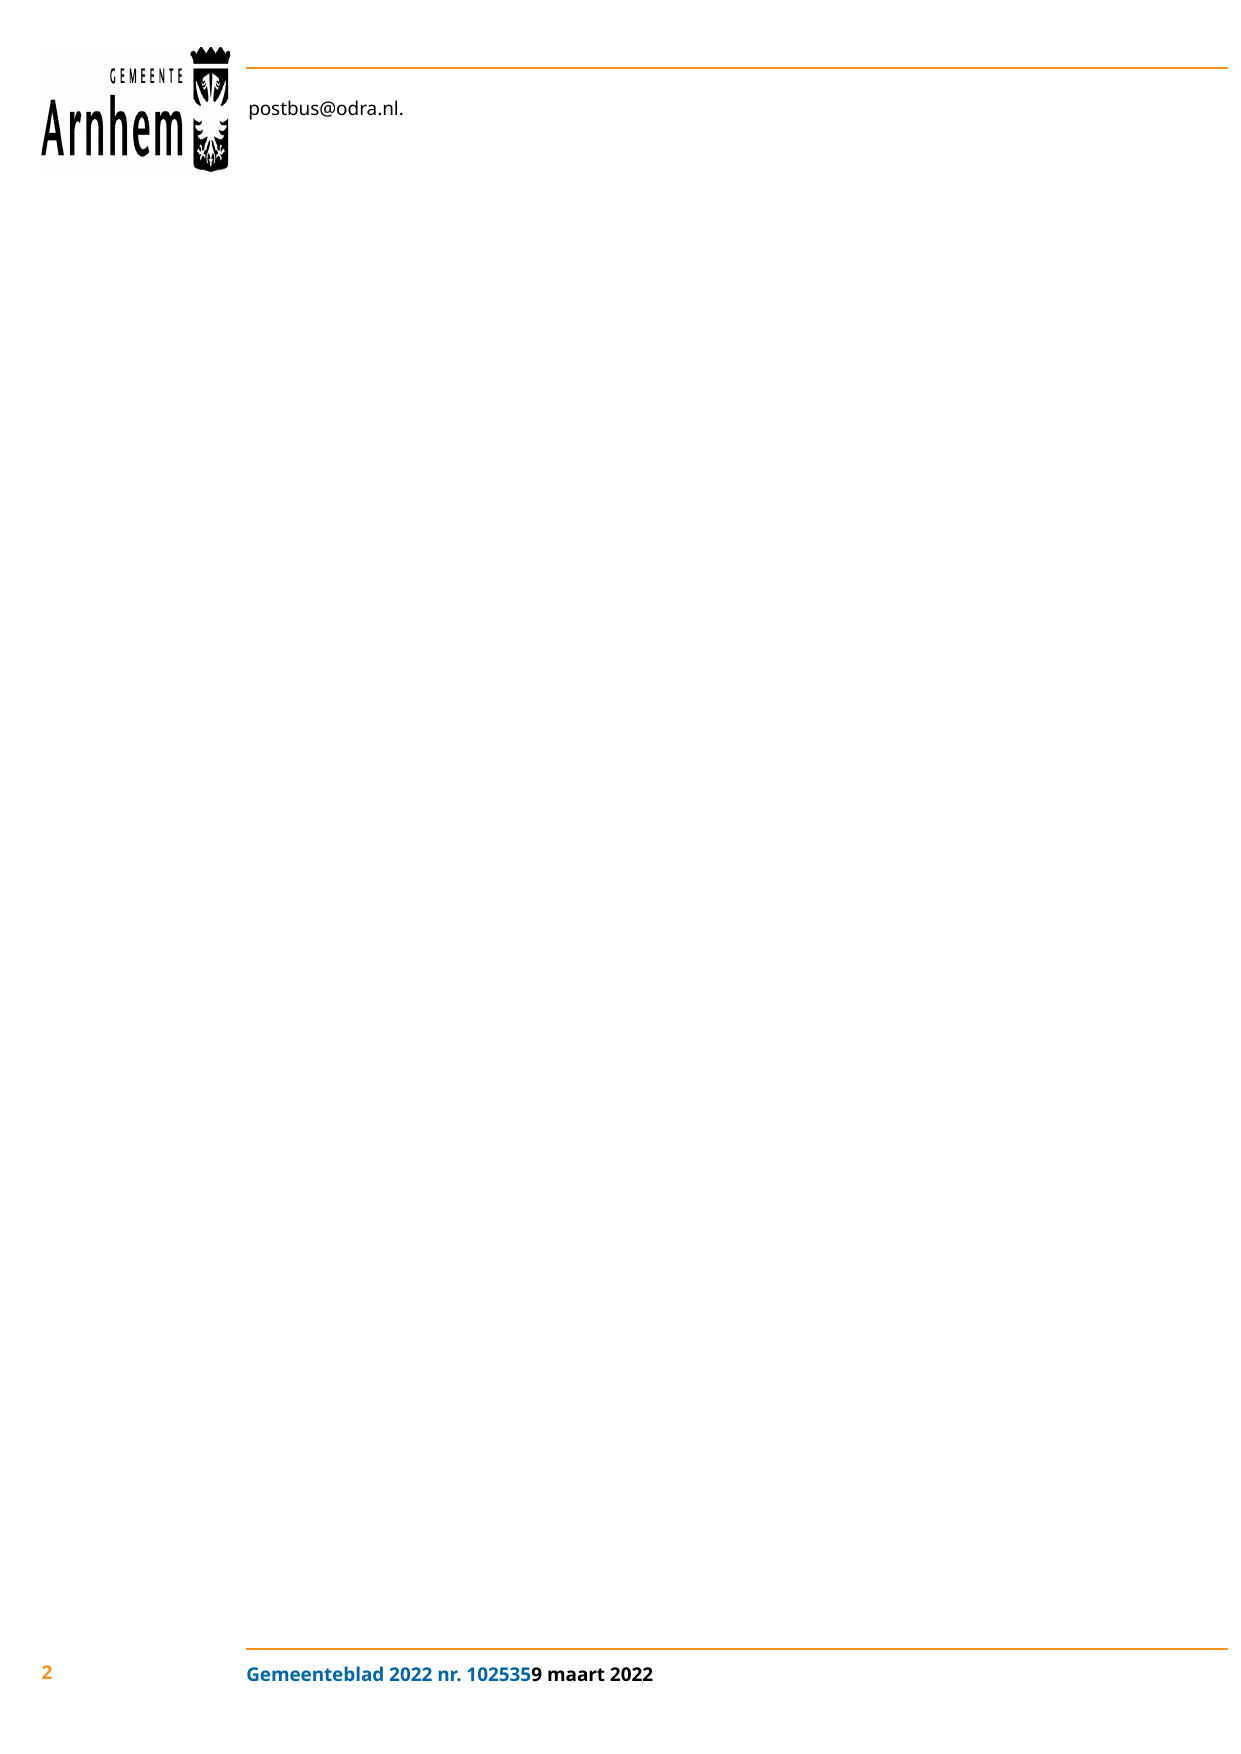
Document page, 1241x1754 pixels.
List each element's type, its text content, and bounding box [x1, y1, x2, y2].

text postbus@odra.nl. [248, 95, 1152, 121]
picture [41, 47, 231, 172]
